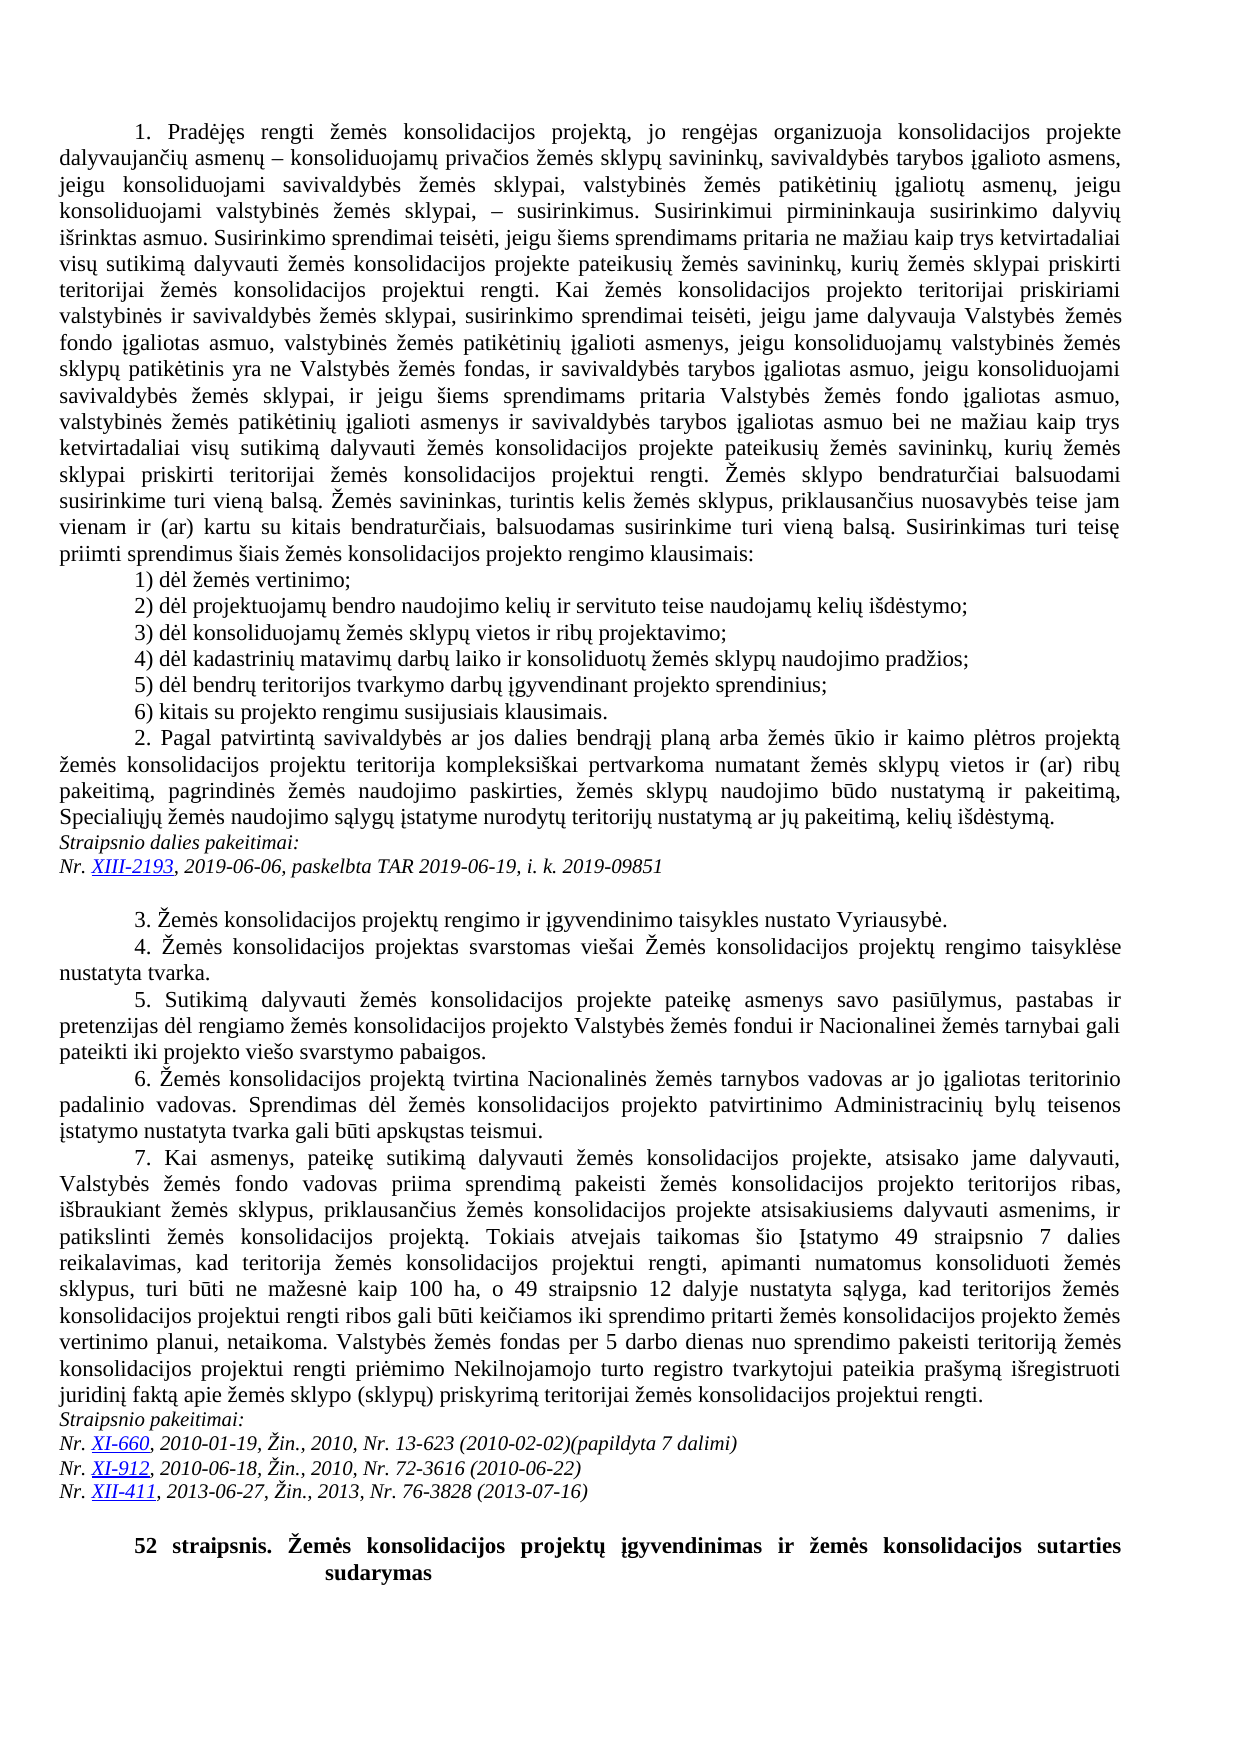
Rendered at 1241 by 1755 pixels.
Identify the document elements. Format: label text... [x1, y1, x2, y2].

text 6. Žemės konsolidacijos projektą tvirtina Nacionalinės žemės tarnybos vadovas ar jo įgaliotas teritorinio padalinio vadovas. Sprendimas dėl žemės konsolidacijos projekto patvirtinimo Administracinių bylų teisenos įstatymo nustatyta tvarka gali būti apskųstas teismui. [59, 1065, 1122, 1144]
text 4) dėl kadastrinių matavimų darbų laiko ir konsoliduotų žemės sklypų naudojimo pradžios; [59, 645, 1122, 672]
text 1. Pradėjęs rengti žemės konsolidacijos projektą, jo rengėjas organizuoja konsolidacijos projekte dalyvaujančių asmenų – konsoliduojamų privačios žemės sklypų savininkų, savivaldybės tarybos įgalioto asmens, jeigu konsoliduojami savivaldybės žemės sklypai, valstybinės žemės patikėtinių įgaliotų asmenų, jeigu konsoliduojami valstybinės žemės sklypai, – susirinkimus. Susirinkimui pirmininkauja susirinkimo dalyvių išrinktas asmuo. Susirinkimo sprendimai teisėti, jeigu šiems sprendimams pritaria ne mažiau kaip trys ketvirtadaliai visų sutikimą dalyvauti žemės konsolidacijos projekte pateikusių žemės savininkų, kurių žemės sklypai priskirti teritorijai žemės konsolidacijos projektui rengti. Kai žemės konsolidacijos projekto teritorijai priskiriami valstybinės ir savivaldybės žemės sklypai, susirinkimo sprendimai teisėti, jeigu jame dalyvauja Valstybės žemės fondo įgaliotas asmuo, valstybinės žemės patikėtinių įgalioti asmenys, jeigu konsoliduojamų valstybinės žemės sklypų patikėtinis yra ne Valstybės žemės fondas, ir savivaldybės tarybos įgaliotas asmuo, jeigu konsoliduojami savivaldybės žemės sklypai, ir jeigu šiems sprendimams pritaria Valstybės žemės fondo įgaliotas asmuo, valstybinės žemės patikėtinių įgalioti asmenys ir savivaldybės tarybos įgaliotas asmuo bei ne mažiau kaip trys ketvirtadaliai visų sutikimą dalyvauti žemės konsolidacijos projekte pateikusių žemės savininkų, kurių žemės sklypai priskirti teritorijai žemės konsolidacijos projektui rengti. Žemės sklypo bendraturčiai balsuodami susirinkime turi vieną balsą. Žemės savininkas, turintis kelis žemės sklypus, priklausančius nuosavybės teise jam vienam ir (ar) kartu su kitais bendraturčiais, balsuodamas susirinkime turi vieną balsą. Susirinkimas turi teisę priimti sprendimus šiais žemės konsolidacijos projekto rengimo klausimais: [59, 118, 1122, 566]
text 7. Kai asmenys, pateikę sutikimą dalyvauti žemės konsolidacijos projekte, atsisako jame dalyvauti, Valstybės žemės fondo vadovas priima sprendimą pakeisti žemės konsolidacijos projekto teritorijos ribas, išbraukiant žemės sklypus, priklausančius žemės konsolidacijos projekte atsisakiusiems dalyvauti asmenims, ir patikslinti žemės konsolidacijos projektą. Tokiais atvejais taikomas šio Įstatymo 49 straipsnio 7 dalies reikalavimas, kad teritorija žemės konsolidacijos projektui rengti, apimanti numatomus konsoliduoti žemės sklypus, turi būti ne mažesnė kaip 100 ha, o 49 straipsnio 12 dalyje nustatyta sąlyga, kad teritorijos žemės konsolidacijos projektui rengti ribos gali būti keičiamos iki sprendimo pritarti žemės konsolidacijos projekto žemės vertinimo planui, netaikoma. Valstybės žemės fondas per 5 darbo dienas nuo sprendimo pakeisti teritoriją žemės konsolidacijos projektui rengti priėmimo Nekilnojamojo turto registro tvarkytojui pateikia prašymą išregistruoti juridinį faktą apie žemės sklypo (sklypų) priskyrimą teritorijai žemės konsolidacijos projektui rengti. [59, 1144, 1122, 1407]
text 2. Pagal patvirtintą savivaldybės ar jos dalies bendrąjį planą arba žemės ūkio ir kaimo plėtros projektą žemės konsolidacijos projektu teritorija kompleksiškai pertvarkoma numatant žemės sklypų vietos ir (ar) ribų pakeitimą, pagrindinės žemės naudojimo paskirties, žemės sklypų naudojimo būdo nustatymą ir pakeitimą, Specialiųjų žemės naudojimo sąlygų įstatyme nurodytų teritorijų nustatymą ar jų pakeitimą, kelių išdėstymą. [59, 724, 1122, 830]
text 5) dėl bendrų teritorijos tvarkymo darbų įgyvendinant projekto sprendinius; [59, 672, 1122, 698]
text 3. Žemės konsolidacijos projektų rengimo ir įgyvendinimo taisykles nustato Vyriausybė. [59, 907, 1122, 933]
text Nr. XIII-2193, 2019-06-06, paskelbta TAR 2019-06-19, i. k. 2019-09851 [59, 854, 1122, 878]
text Straipsnio dalies pakeitimai: [59, 830, 1122, 854]
text 2) dėl projektuojamų bendro naudojimo kelių ir servituto teise naudojamų kelių išdėstymo; [59, 592, 1122, 619]
text 5. Sutikimą dalyvauti žemės konsolidacijos projekte pateikę asmenys savo pasiūlymus, pastabas ir pretenzijas dėl rengiamo žemės konsolidacijos projekto Valstybės žemės fondui ir Nacionalinei žemės tarnybai gali pateikti iki projekto viešo svarstymo pabaigos. [59, 986, 1122, 1065]
text Straipsnio pakeitimai: [59, 1407, 1122, 1431]
text 1) dėl žemės vertinimo; [59, 566, 1122, 592]
text 3) dėl konsoliduojamų žemės sklypų vietos ir ribų projektavimo; [59, 619, 1122, 645]
text Nr. XI-912, 2010-06-18, Žin., 2010, Nr. 72-3616 (2010-06-22) [59, 1455, 1122, 1479]
text 52 straipsnis. Žemės konsolidacijos projektų įgyvendinimas ir žemės konsolidacijos sutarties sudarymas [134, 1532, 1122, 1585]
text 6) kitais su projekto rengimu susijusiais klausimais. [59, 698, 1122, 724]
text 4. Žemės konsolidacijos projektas svarstomas viešai Žemės konsolidacijos projektų rengimo taisyklėse nustatyta tvarka. [59, 933, 1122, 986]
text Nr. XI-660, 2010-01-19, Žin., 2010, Nr. 13-623 (2010-02-02)(papildyta 7 dalimi) [59, 1431, 1122, 1455]
text Nr. XII-411, 2013-06-27, Žin., 2013, Nr. 76-3828 (2013-07-16) [59, 1479, 1122, 1503]
